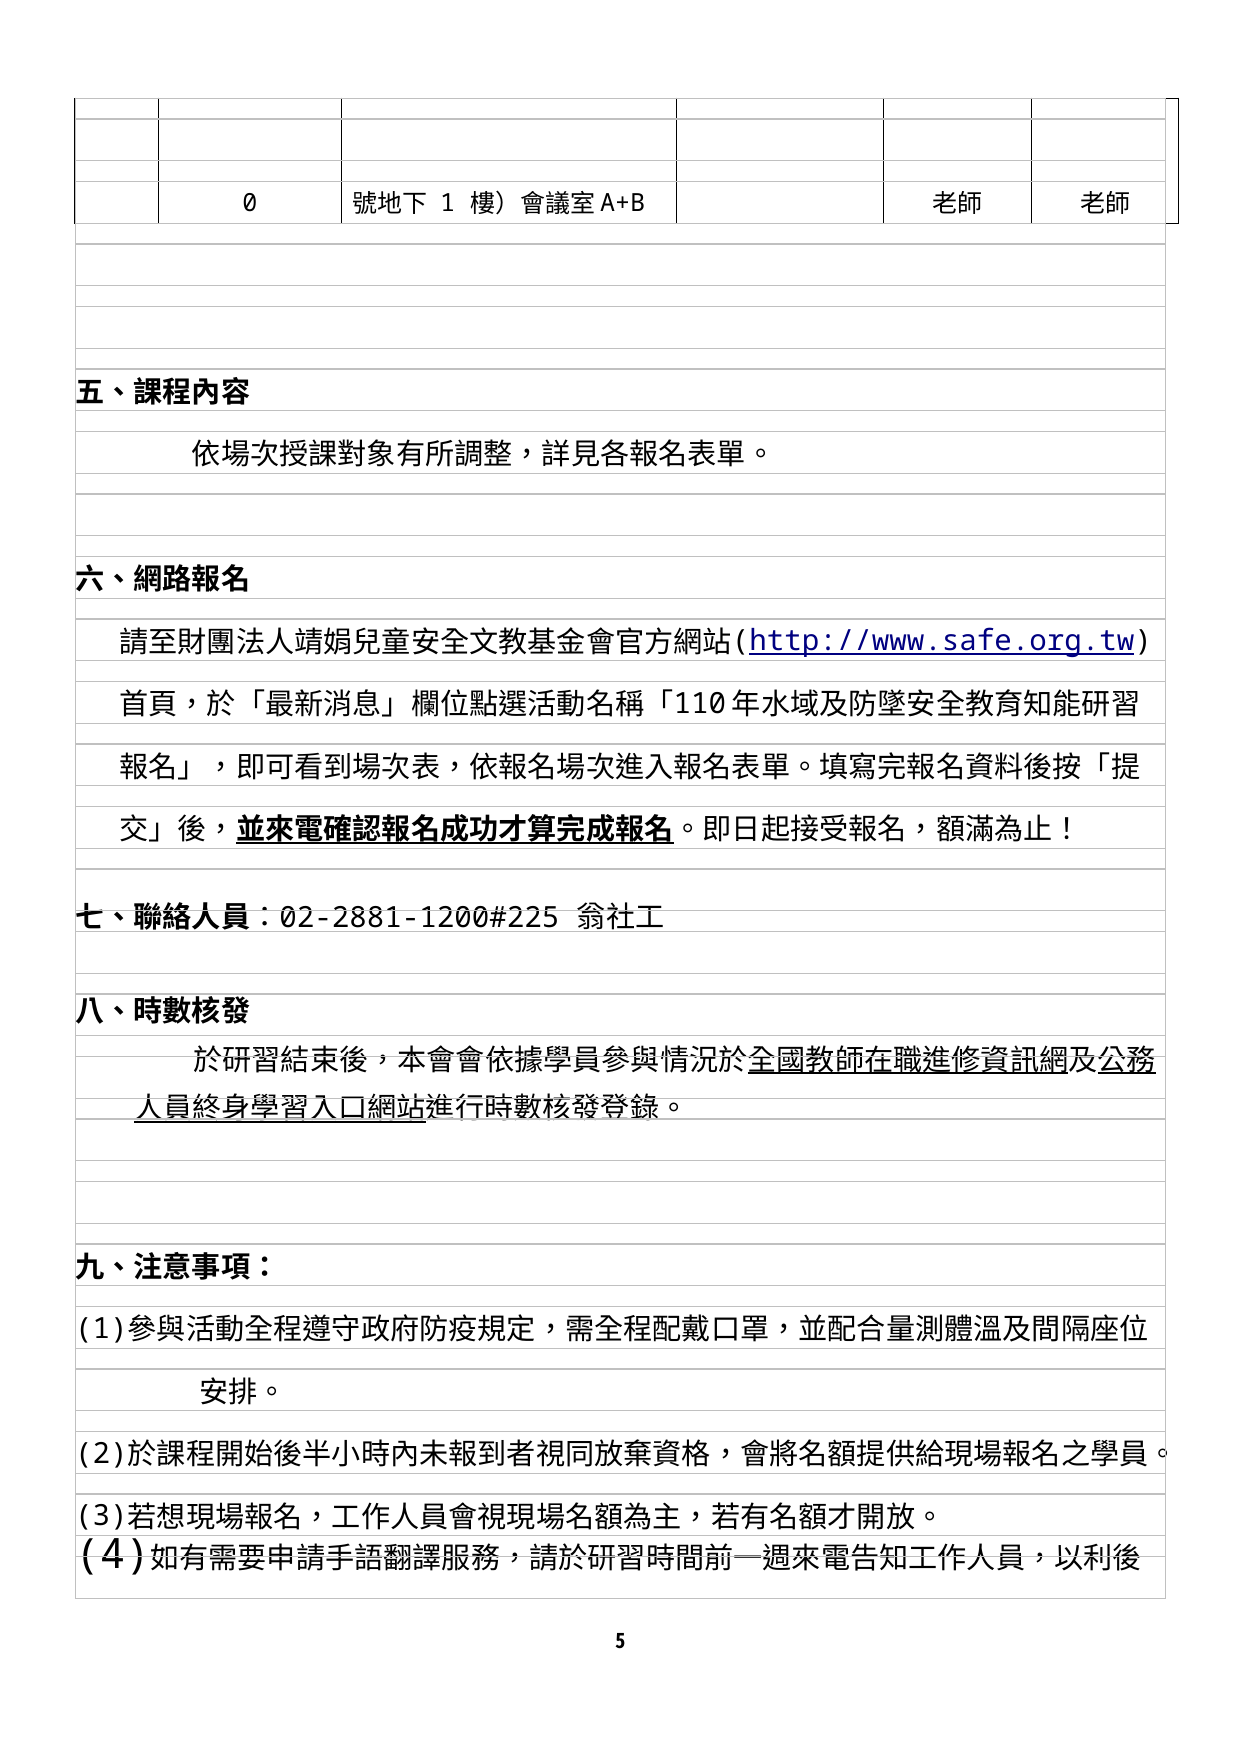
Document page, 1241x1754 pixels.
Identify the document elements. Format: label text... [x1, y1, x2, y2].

text 七、聯絡人員：02-2881-1200#225 翁社工 [76, 932, 1165, 936]
text [76, 1224, 1165, 1243]
table_cell [76, 120, 158, 160]
table_cell [884, 99, 1031, 118]
text [76, 988, 1165, 993]
text 六、網路報名 [76, 557, 1165, 598]
table_cell [159, 120, 341, 160]
list 若想現場報名，工作人員會視現場名額為主，若有名額才開放。 [76, 1495, 1165, 1535]
text 於研習結束後，本會會依據學員參與情況於全國教師在職進修資訊網及公務人員終身學習入口網站進行時數核發登錄。 [150, 1099, 236, 1118]
table_cell [342, 120, 676, 160]
text 交」後，並來電確認報名成功才算完成報名。即日起接受報名，額滿為止！ [76, 807, 1165, 848]
table_cell 0 [159, 182, 341, 223]
table_cell [1166, 99, 1178, 223]
table_cell [884, 161, 1031, 181]
text [76, 786, 1165, 806]
list 參與活動全程遵守政府防疫規定，需全程配戴口罩，並配合量測體溫及間隔座位安排。 [76, 1370, 1165, 1410]
text 於研習結束後，本會會依據學員參與情況於全國教師在職進修資訊網及公務人員終身學習入口網站進行時數核發登錄。 [244, 1099, 323, 1118]
text 於研習結束後，本會會依據學員參與情況於全國教師在職進修資訊網及公務人員終身學習入口網站進行時數核發登錄。 [134, 1057, 1165, 1098]
table_cell [677, 120, 883, 160]
table_cell [677, 182, 883, 223]
list 於課程開始後半小時內未報到者視同放棄資格，會將名額提供給現場報名之學員。 [76, 1411, 1165, 1431]
text [76, 349, 1165, 368]
table_cell [342, 161, 676, 181]
text 於研習結束後，本會會依據學員參與情況於全國教師在職進修資訊網及公務人員終身學習入口網站進行時數核發登錄。 [417, 1099, 506, 1118]
table_cell 老師 [884, 182, 1031, 223]
table_cell [884, 120, 1031, 160]
table_cell 老師 [1032, 182, 1165, 223]
table_cell [76, 182, 158, 223]
list 於課程開始後半小時內未報到者視同放棄資格，會將名額提供給現場報名之學員。 [76, 1432, 1165, 1473]
text 於研習結束後，本會會依據學員參與情況於全國教師在職進修資訊網及公務人員終身學習入口網站進行時數核發登錄。 [134, 1120, 1165, 1127]
list 參與活動全程遵守政府防疫規定，需全程配戴口罩，並配合量測體溫及間隔座位安排。 [76, 1307, 1165, 1348]
table_cell [677, 161, 883, 181]
list 如有需要申請手語翻譯服務，請於研習時間前一週來電告知工作人員，以利後續申請。 [76, 1557, 1165, 1577]
text 依場次授課對象有所調整，詳見各報名表單。 [76, 432, 1165, 473]
table_cell [342, 99, 676, 118]
text [76, 599, 1165, 618]
table_cell [1032, 99, 1165, 118]
table_cell [159, 161, 341, 181]
text [76, 661, 1165, 681]
text [76, 536, 1165, 556]
text 七、聯絡人員：02-2881-1200#225 翁社工 [76, 893, 1165, 910]
table_cell [1032, 120, 1165, 160]
table_cell [677, 99, 883, 118]
text 首頁，於「最新消息」欄位點選活動名稱「110年水域及防墜安全教育知能研習 [76, 682, 1165, 723]
text [76, 411, 1165, 431]
text 八、時數核發 [76, 995, 1165, 1030]
table_cell [159, 99, 341, 118]
list 參與活動全程遵守政府防疫規定，需全程配戴口罩，並配合量測體溫及間隔座位安排。 [76, 1349, 1165, 1368]
table_cell [76, 161, 158, 181]
list 如有需要申請手語翻譯服務，請於研習時間前一週來電告知工作人員，以利後續申請。 [76, 1536, 1165, 1556]
text 七、聯絡人員：02-2881-1200#225 翁社工 [76, 911, 1165, 931]
table_cell 號地下 1 樓）會議室A+B [342, 182, 676, 223]
text 請至財團法人靖娟兒童安全文教基金會官方網站(http://www.safe.org.tw) [76, 620, 1165, 660]
text 於研習結束後，本會會依據學員參與情況於全國教師在職進修資訊網及公務人員終身學習入口網站進行時數核發登錄。 [577, 1099, 636, 1118]
list 參與活動全程遵守政府防疫規定，需全程配戴口罩，並配合量測體溫及間隔座位安排。 [76, 1286, 1165, 1306]
text 於研習結束後，本會會依據學員參與情況於全國教師在職進修資訊網及公務人員終身學習入口網站進行時數核發登錄。 [134, 1036, 1165, 1056]
list [76, 1474, 1165, 1493]
text 報名」，即可看到場次表，依報名場次進入報名表單。填寫完報名資料後按「提 [76, 745, 1165, 785]
table_cell [1032, 161, 1165, 181]
text 九、注意事項： [76, 1245, 1165, 1285]
text [76, 724, 1165, 743]
text 於研習結束後，本會會依據學員參與情況於全國教師在職進修資訊網及公務人員終身學習入口網站進行時數核發登錄。 [651, 1099, 1165, 1118]
table_cell [76, 99, 158, 118]
text 五、課程內容 [76, 370, 1165, 410]
